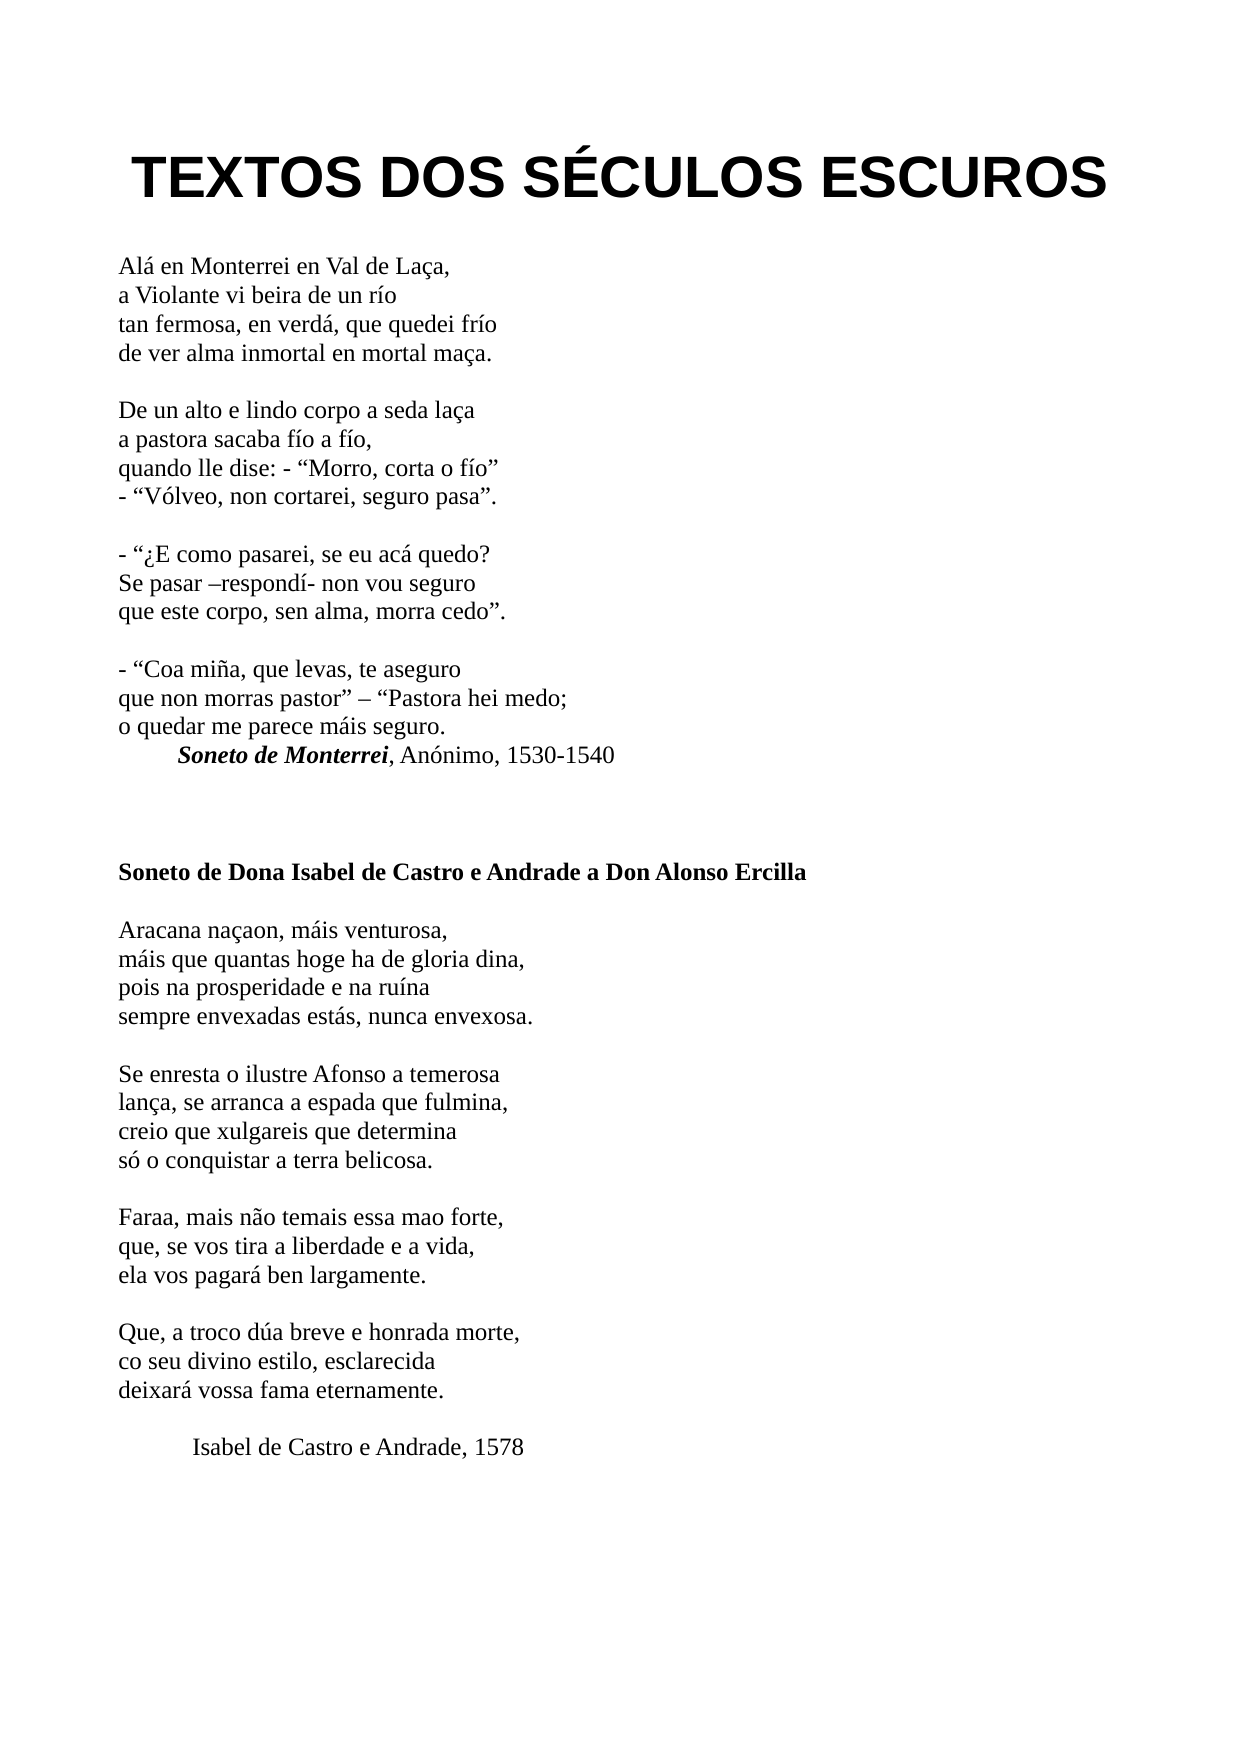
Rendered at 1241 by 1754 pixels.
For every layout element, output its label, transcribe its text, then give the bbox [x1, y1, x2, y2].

list ela vos pagará ben largamente. [118, 1260, 1122, 1289]
text que este corpo, sen alma, morra cedo”. [118, 596, 1122, 625]
list Soneto de Monterrei, Anónimo, 1530-1540 [177, 740, 1122, 769]
text Isabel de Castro e Andrade, 1578 [118, 1432, 1122, 1461]
text deixará vossa fama eternamente. [118, 1375, 1122, 1404]
list pois na prosperidade e na ruína [118, 972, 1122, 1001]
list que, se vos tira a liberdade e a vida, [118, 1231, 1122, 1260]
list máis que quantas hoge ha de gloria dina, [118, 944, 1122, 972]
text - “¿E como pasarei, se eu acá quedo? [118, 539, 1122, 568]
title TEXTOS DOS SÉCULOS ESCUROS [118, 143, 1122, 210]
text De un alto e lindo corpo a seda laça [118, 395, 1122, 424]
list co seu divino estilo, esclarecida [118, 1346, 1122, 1375]
text de ver alma inmortal en mortal maça. [118, 338, 1122, 366]
text tan fermosa, en verdá, que quedei frío [118, 309, 1122, 338]
text Alá en Monterrei en Val de Laça, [118, 251, 1122, 280]
text a pastora sacaba fío a fío, [118, 424, 1122, 453]
list creio que xulgareis que determina [118, 1116, 1122, 1145]
text que non morras pastor” – “Pastora hei medo; [118, 683, 1122, 711]
list Se enresta o ilustre Afonso a temerosa [118, 1059, 1122, 1087]
list Aracana naçaon, máis venturosa, [118, 915, 1122, 944]
list Faraa, mais não temais essa mao forte, [118, 1202, 1122, 1231]
list só o conquistar a terra belicosa. [118, 1145, 1122, 1174]
list Soneto de Dona Isabel de Castro e Andrade a Don Alonso Ercilla [118, 857, 1122, 885]
text o quedar me parece máis seguro. [118, 711, 1122, 740]
text a Violante vi beira de un río [118, 280, 1122, 309]
text Se pasar –respondí- non vou seguro [118, 568, 1122, 596]
text quando lle dise: - “Morro, corta o fío” [118, 453, 1122, 481]
text - “Coa miña, que levas, te aseguro [118, 654, 1122, 683]
text - “Vólveo, non cortarei, seguro pasa”. [118, 481, 1122, 510]
list Que, a troco dúa breve e honrada morte, [118, 1317, 1122, 1346]
list sempre envexadas estás, nunca envexosa. [118, 1001, 1122, 1030]
list lança, se arranca a espada que fulmina, [118, 1087, 1122, 1116]
